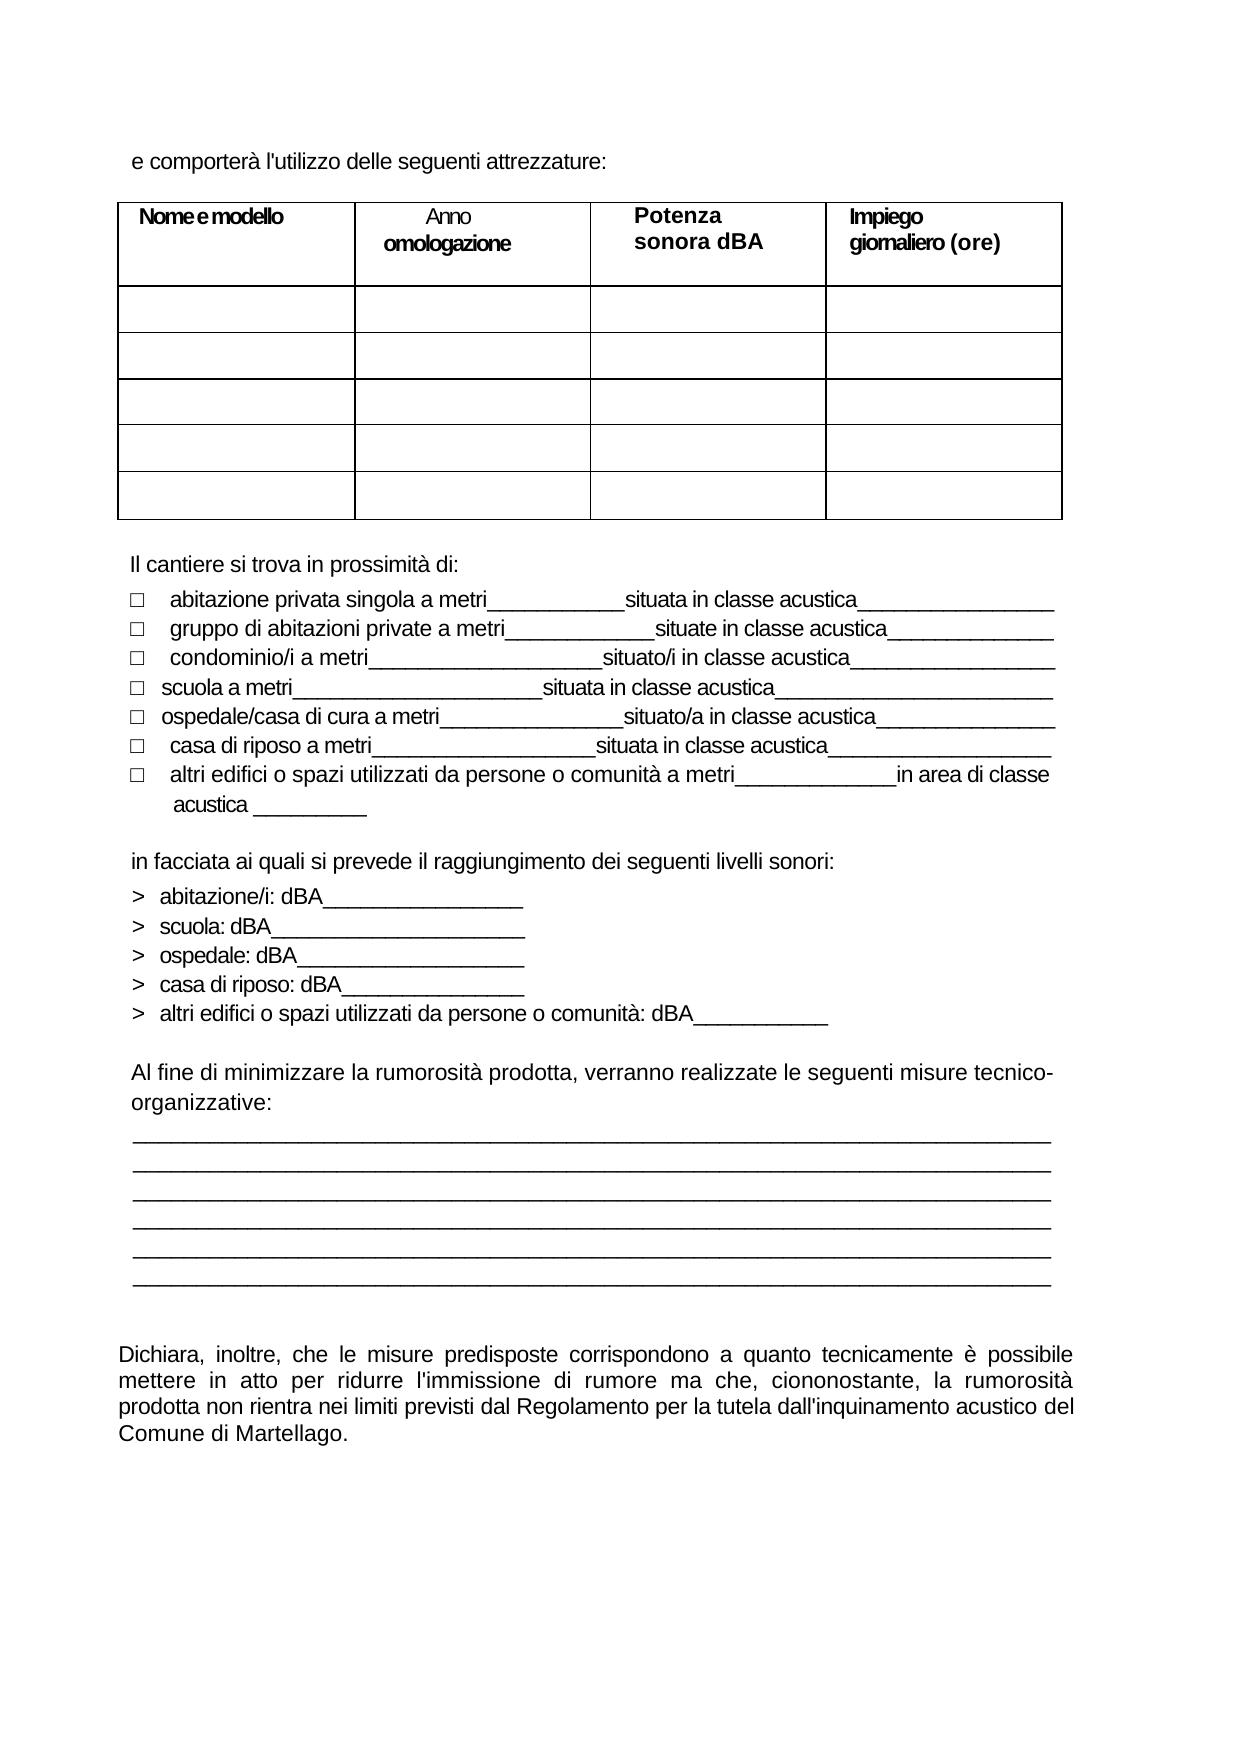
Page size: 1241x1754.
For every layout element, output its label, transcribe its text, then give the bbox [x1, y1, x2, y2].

text □ abitazione privata singola a metri situata in classe acustica [130, 584, 1074, 613]
text ________________________________________________________________________ [133, 1233, 1074, 1259]
text Dichiara, inoltre, che le misure predisposte corrispondono a quanto tecnicamente è possibile mettere in atto per ridurre l'immissione di rumore ma che, ciononostante, la rumorosità prodotta non rientra nei limiti previsti dal Regolamento per la tutela dall'inquinamento acustico del Comune di Martellago. [118, 1341, 1074, 1446]
table_cell [827, 472, 1061, 519]
table_cell [119, 472, 354, 519]
table_cell [119, 287, 354, 332]
text □ altri edifici o spazi utilizzati da persone o comunità a metri in area di classe [130, 759, 1074, 789]
table_cell [119, 425, 354, 471]
table_cell [356, 287, 590, 332]
list casa di riposo: dBA [132, 969, 1074, 998]
text acustica [173, 789, 1074, 818]
table_cell [119, 333, 354, 378]
table_cell [827, 287, 1061, 332]
text Al fine di minimizzare la rumorosità prodotta, verranno realizzate le seguenti misure tecnico-organizzative: [131, 1056, 1074, 1116]
table_cell [591, 287, 825, 332]
table_cell [356, 380, 590, 424]
table_cell [591, 333, 825, 378]
list scuola a metri situata in classe acustica [130, 672, 1074, 701]
text □ gruppo di abitazioni private a metri situate in classe acustica [130, 613, 1074, 642]
text ________________________________________________________________________ [133, 1147, 1074, 1173]
text ________________________________________________________________________ [133, 1204, 1074, 1231]
text ________________________________________________________________________ [133, 1176, 1074, 1202]
table_header Anno omologazione [356, 203, 590, 285]
table_header Nome e modello [119, 203, 354, 285]
list altri edifici o spazi utilizzati da persone o comunità: dBA [132, 998, 1074, 1028]
text in facciata ai quali si prevede il raggiungimento dei seguenti livelli sonori: [131, 848, 1074, 875]
table_cell [356, 472, 590, 519]
table_cell [119, 380, 354, 424]
text Il cantiere si trova in prossimità di: [129, 551, 1074, 578]
text ________________________________________________________________________ [133, 1118, 1074, 1144]
table_header Potenza sonora dBA [591, 203, 825, 285]
list scuola: dBA [132, 911, 1074, 940]
table_cell [827, 425, 1061, 471]
text □ condominio/i a metri situato/i in classe acustica [130, 642, 1074, 672]
table_cell [591, 425, 825, 471]
list ospedale/casa di cura a metri situato/a in classe acustica [130, 701, 1074, 730]
text ________________________________________________________________________ [133, 1261, 1074, 1288]
table_cell [356, 333, 590, 378]
table_cell [591, 472, 825, 519]
list ospedale: dBA [132, 940, 1074, 969]
table_header Impiego giornaliero (ore) [827, 203, 1061, 285]
text e comporterà l'utilizzo delle seguenti attrezzature: [131, 148, 1074, 174]
table_cell [591, 380, 825, 424]
table_cell [827, 333, 1061, 378]
table_cell [356, 425, 590, 471]
list abitazione/i: dBA [132, 881, 1074, 911]
text □ casa di riposo a metri situata in classe acustica [130, 730, 1074, 759]
table_cell [827, 380, 1061, 424]
